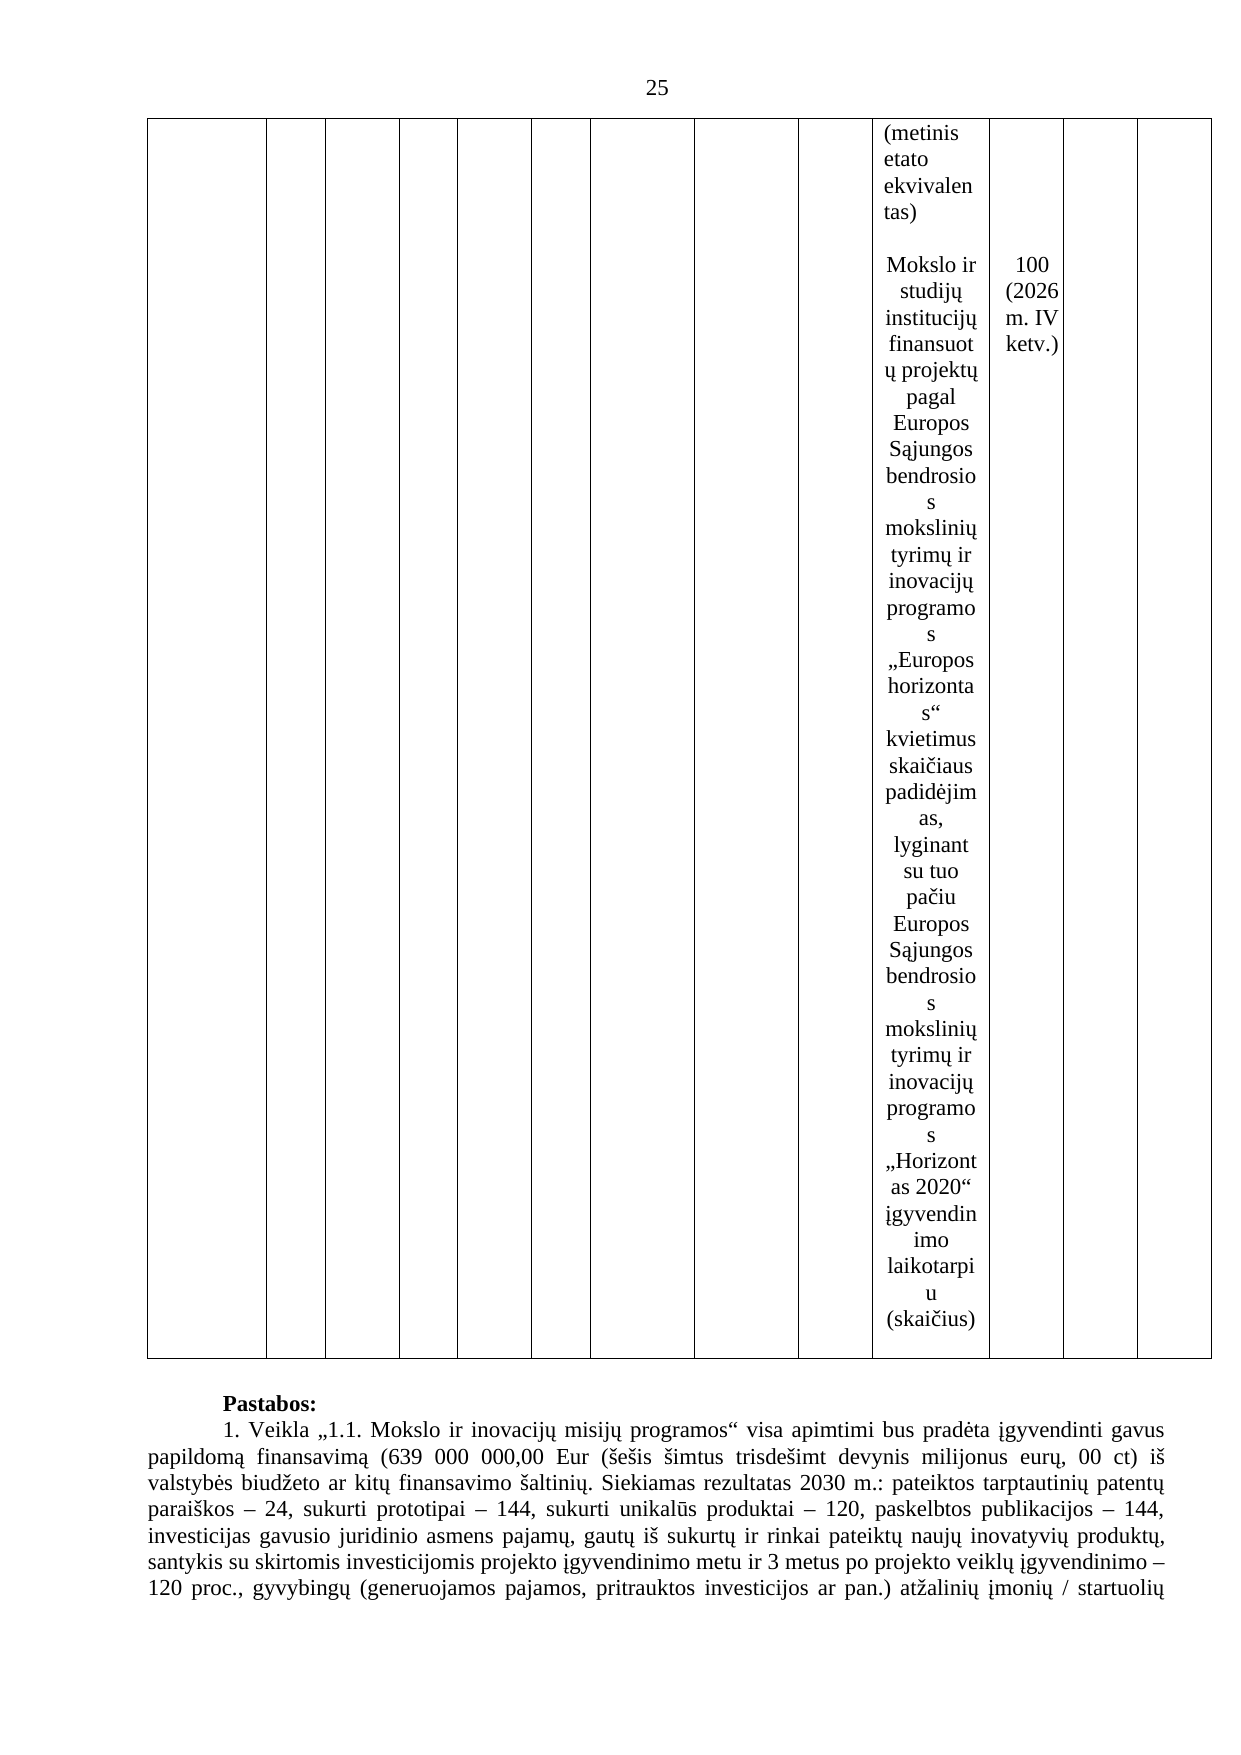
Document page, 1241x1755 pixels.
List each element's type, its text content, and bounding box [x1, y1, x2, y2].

table_cell [148, 119, 266, 1358]
table_cell [400, 119, 457, 1358]
text 1. Veikla „1.1. Mokslo ir inovacijų misijų programos“ visa apimtimi bus pradėta įgyvendinti gavus papildomą finansavimą (639 000 000,00 Eur (šešis šimtus trisdešimt devynis milijonus eurų, 00 ct) iš valstybės biudžeto ar kitų finansavimo šaltinių. Siekiamas rezultatas 2030 m.: pateiktos tarptautinių patentų paraiškos – 24, sukurti prototipai – 144, sukurti unikalūs produktai – 120, paskelbtos publikacijos – 144, investicijas gavusio juridinio asmens pajamų, gautų iš sukurtų ir rinkai pateiktų naujų inovatyvių produktų, santykis su skirtomis investicijomis projekto įgyvendinimo metu ir 3 metus po projekto veiklų įgyvendinimo – 120 proc., gyvybingų (generuojamos pajamos, pritrauktos investicijos ar pan.) atžalinių įmonių / startuolių [148, 1416, 1166, 1601]
table_cell 100 (2026 m. IV ketv.) [990, 119, 1063, 1358]
table_cell [1138, 119, 1211, 1358]
table_cell [532, 119, 590, 1358]
text Pastabos: [148, 1390, 1166, 1416]
table_cell (metinis etato ekvivalentas) Mokslo ir studijų institucijų finansuotų projektų pagal Europos Sąjungos bendrosios mokslinių tyrimų ir inovacijų programos „Europos horizontas“ kvietimus skaičiaus padidėjimas, lyginant su tuo pačiu Europos Sąjungos bendrosios mokslinių tyrimų ir inovacijų programos „Horizontas 2020“ įgyvendinimo laikotarpiu (skaičius) [873, 119, 989, 1358]
table_cell [458, 119, 531, 1358]
table_cell [799, 119, 872, 1358]
table_cell [326, 119, 399, 1358]
table_cell [267, 119, 325, 1358]
table_cell [695, 119, 798, 1358]
table_cell [591, 119, 694, 1358]
table_cell [1064, 119, 1137, 1358]
